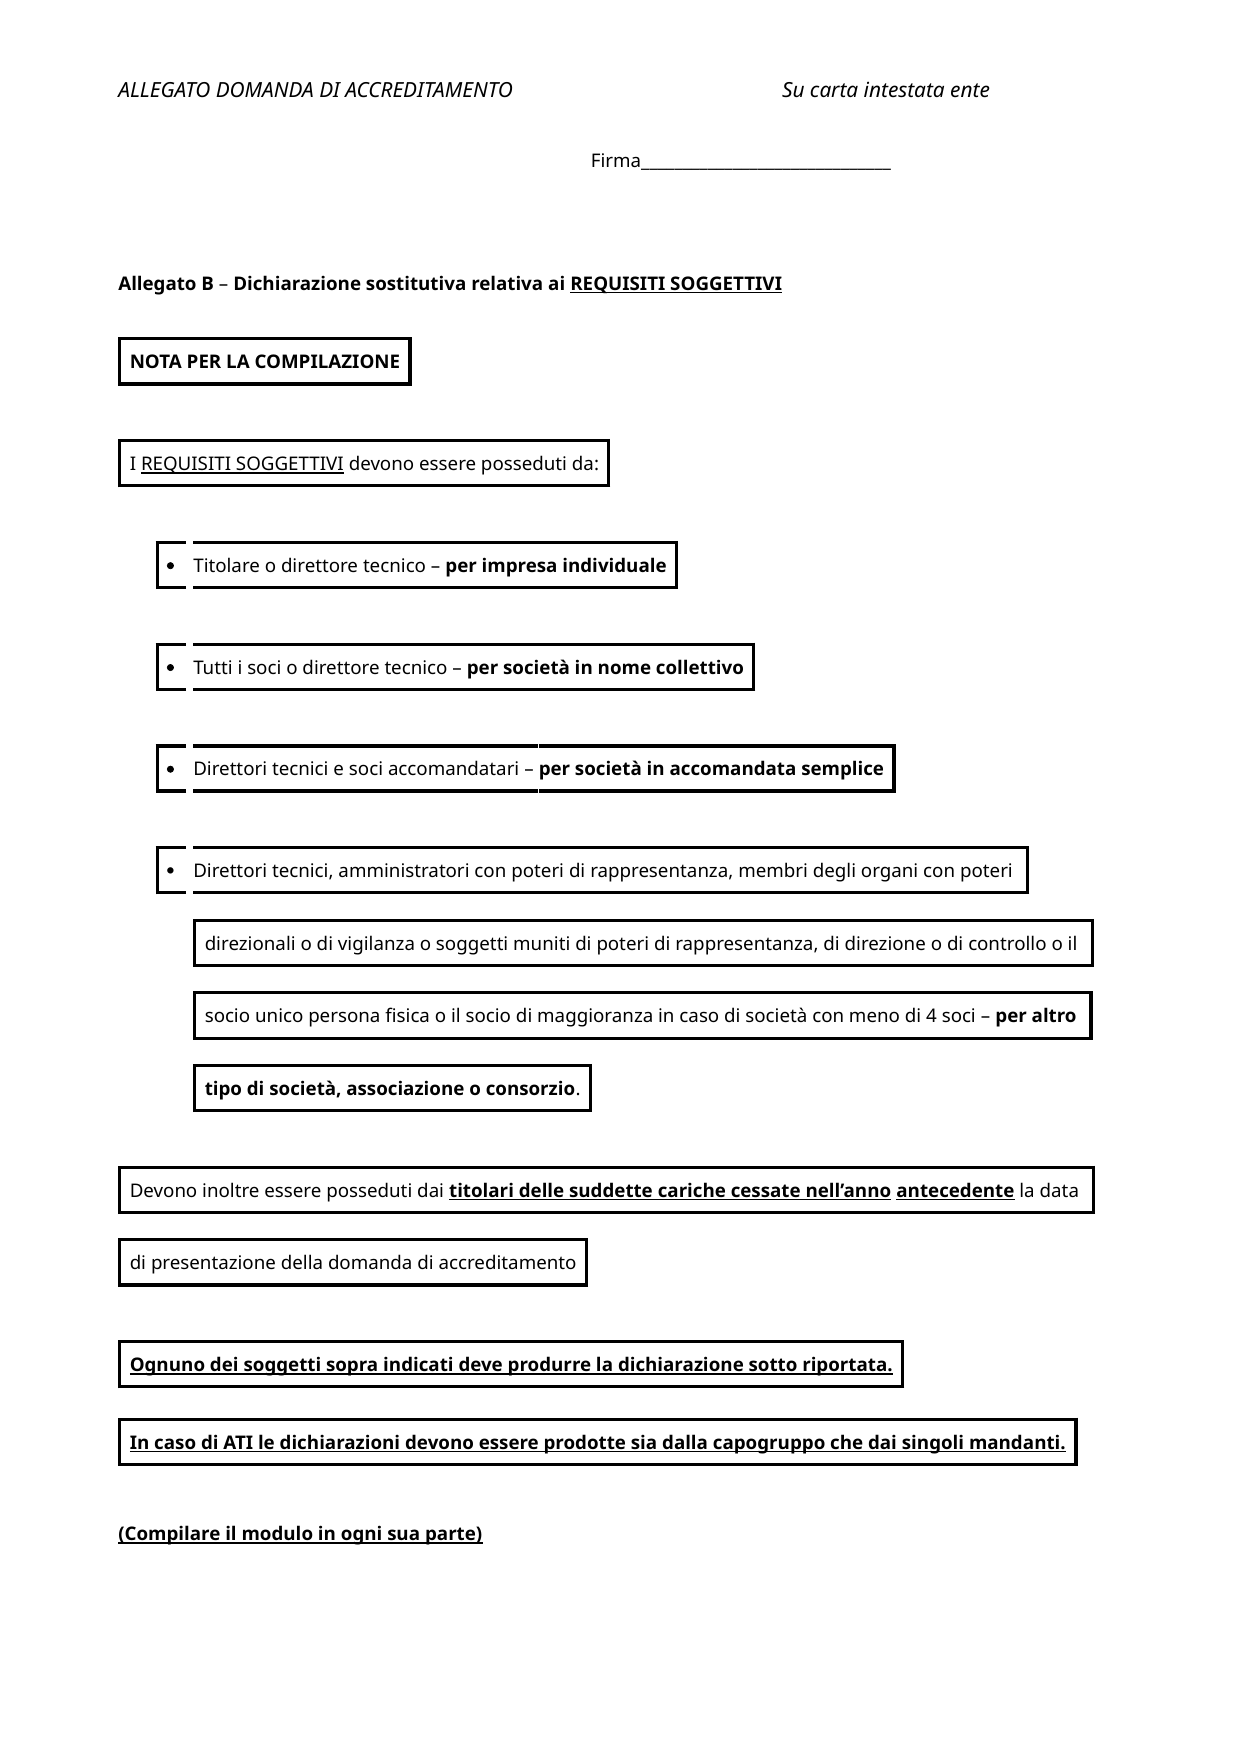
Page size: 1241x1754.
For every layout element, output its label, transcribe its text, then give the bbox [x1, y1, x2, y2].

list [755, 642, 1122, 691]
text [610, 439, 1122, 487]
text (Compilare il modulo in ogni sua parte) [118, 1521, 1122, 1546]
list Direttori tecnici e soci accomandatari – per società in accomandata semplice [159, 744, 892, 793]
text [412, 337, 1122, 386]
list [678, 541, 1122, 589]
text [904, 1340, 1122, 1388]
text Firma______________________________ [591, 148, 1122, 173]
text Devono inoltre essere posseduti dai titolari delle suddette cariche cessate nell’anno antecedente la data di presentazione della domanda di accreditamento [118, 1166, 1122, 1287]
text NOTA PER LA COMPILAZIONE [121, 340, 408, 382]
text Allegato B – Dichiarazione sostitutiva relativa ai REQUISITI SOGGETTIVI [118, 270, 1122, 295]
list Tutti i soci o direttore tecnico – per società in nome collettivo [156, 642, 754, 691]
text [1078, 1418, 1122, 1466]
list Titolare o direttore tecnico – per impresa individuale [159, 541, 675, 589]
text Ognuno dei soggetti sopra indicati deve produrre la dichiarazione sotto riportata. [121, 1343, 901, 1385]
list [896, 744, 1122, 793]
list Direttori tecnici, amministratori con poteri di rappresentanza, membri degli organi con poteri direzionali o di vigilanza o soggetti muniti di poteri di rappresentanza, di direzione o di controllo o il socio unico persona fisica o il socio di maggioranza in caso di società con meno di 4 soci – per altro tipo di società, associazione o consorzio. [156, 846, 1122, 1112]
text I REQUISITI SOGGETTIVI devono essere posseduti da: [121, 442, 607, 484]
text In caso di ATI le dichiarazioni devono essere prodotte sia dalla capogruppo che dai singoli mandanti. [121, 1421, 1074, 1463]
